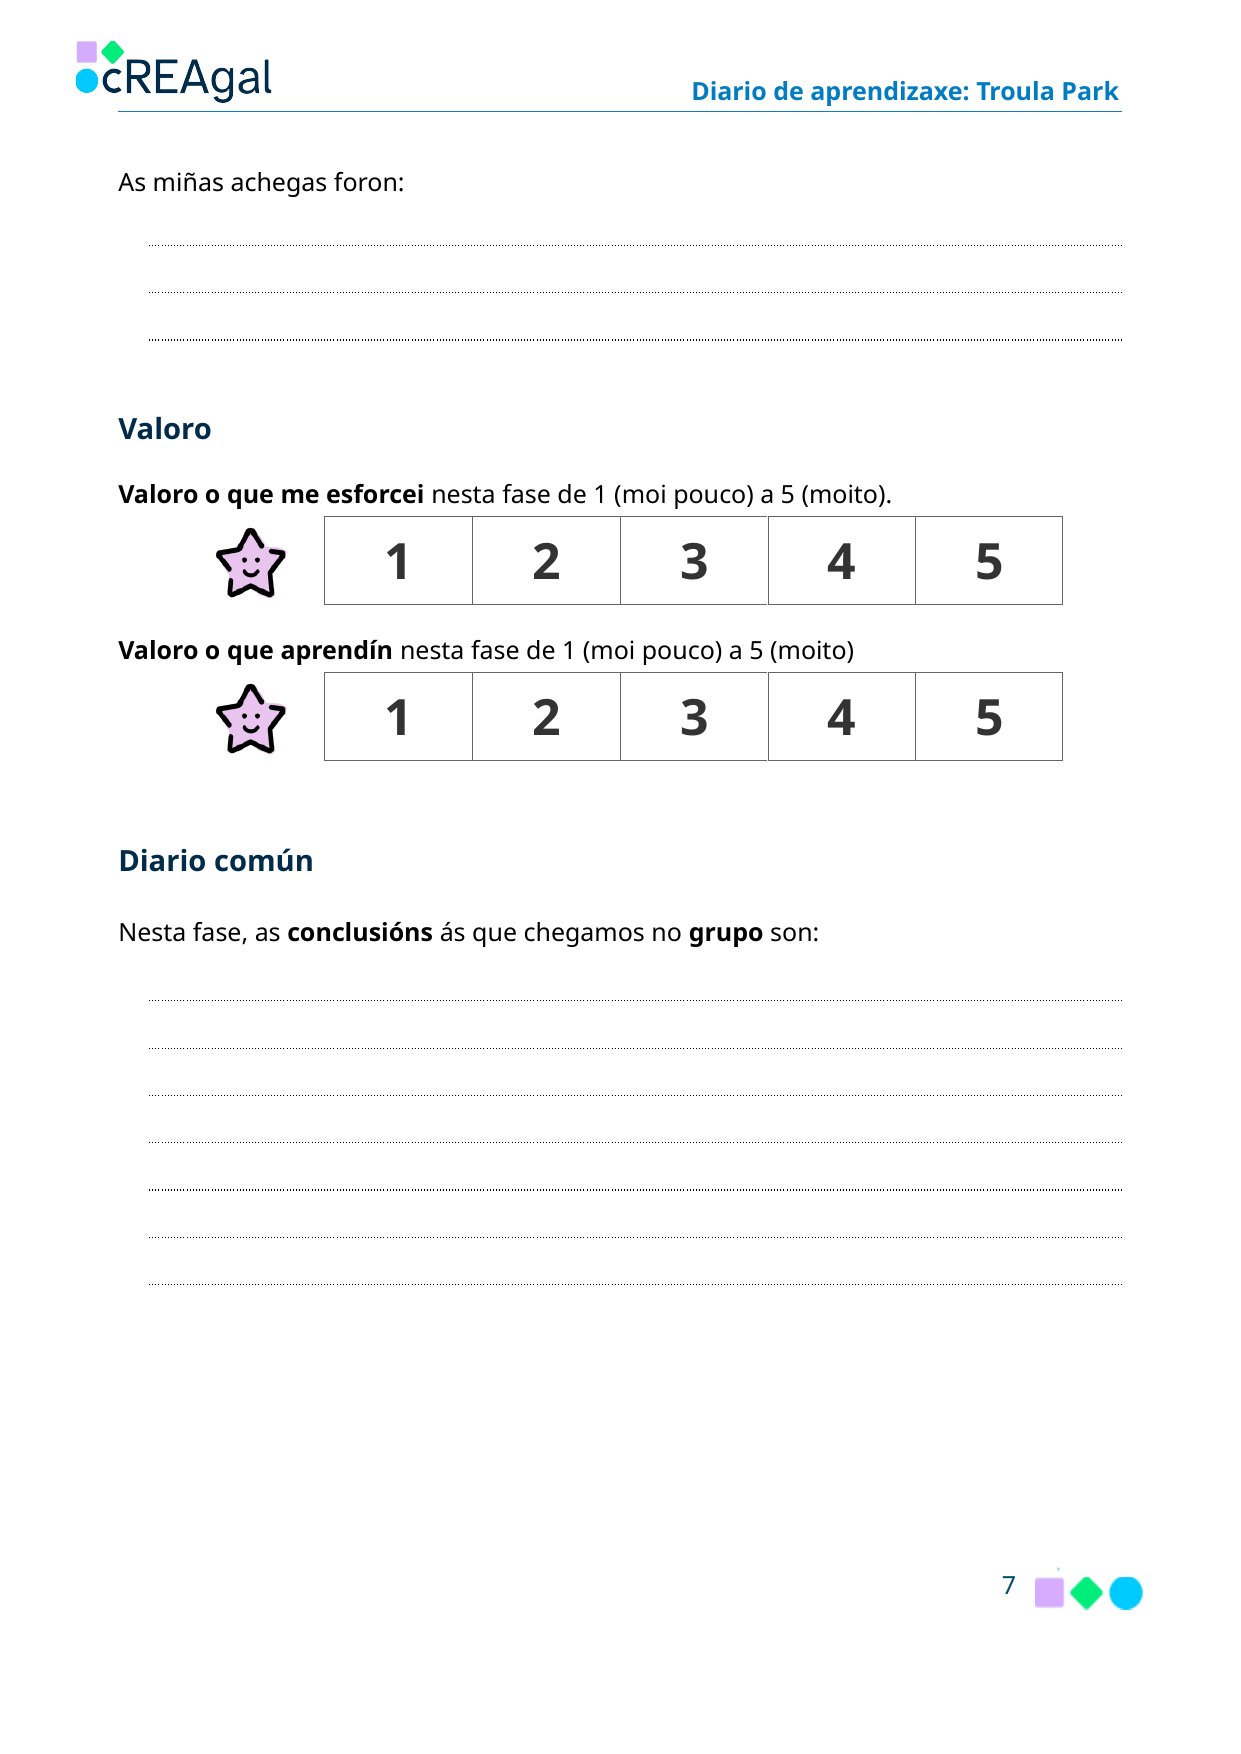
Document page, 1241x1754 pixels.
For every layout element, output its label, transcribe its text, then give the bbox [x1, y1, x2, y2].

table_header [177, 516, 324, 605]
picture [208, 521, 293, 603]
table_header 2 [473, 673, 620, 760]
table_cell [148, 1001, 1122, 1049]
picture [75, 41, 272, 103]
table_header [148, 954, 1122, 1001]
table_header 3 [621, 517, 767, 604]
table_header [177, 672, 324, 761]
table_cell [148, 1238, 1122, 1285]
text Valoro o que aprendín nesta fase de 1 (moi pouco) a 5 (moito) [118, 633, 1122, 667]
table_header 3 [621, 673, 767, 760]
table_header 5 [916, 673, 1062, 760]
subtitle Valoro [118, 408, 1122, 448]
table_header 4 [769, 517, 915, 604]
text Valoro o que me esforcei nesta fase de 1 (moi pouco) a 5 (moito). [118, 477, 1122, 511]
text As miñas achegas foron: [118, 165, 1122, 199]
picture [208, 677, 293, 759]
table_header 1 [325, 673, 472, 760]
table_cell [148, 1143, 1122, 1191]
table_header 1 [325, 517, 472, 604]
picture [1035, 1577, 1123, 1610]
subtitle Diario común [118, 840, 1122, 880]
table_header [148, 199, 1122, 246]
table_cell [148, 246, 1122, 293]
table_header 4 [769, 673, 915, 760]
table_cell [148, 1049, 1122, 1096]
table_header 5 [916, 517, 1062, 604]
table_cell [148, 1191, 1122, 1238]
picture [1129, 1595, 1143, 1610]
table_cell [148, 1096, 1122, 1143]
table_cell [148, 293, 1122, 341]
picture [1134, 1577, 1143, 1590]
text Nesta fase, as conclusións ás que chegamos no grupo son: [118, 915, 1122, 949]
table_header 2 [473, 517, 620, 604]
